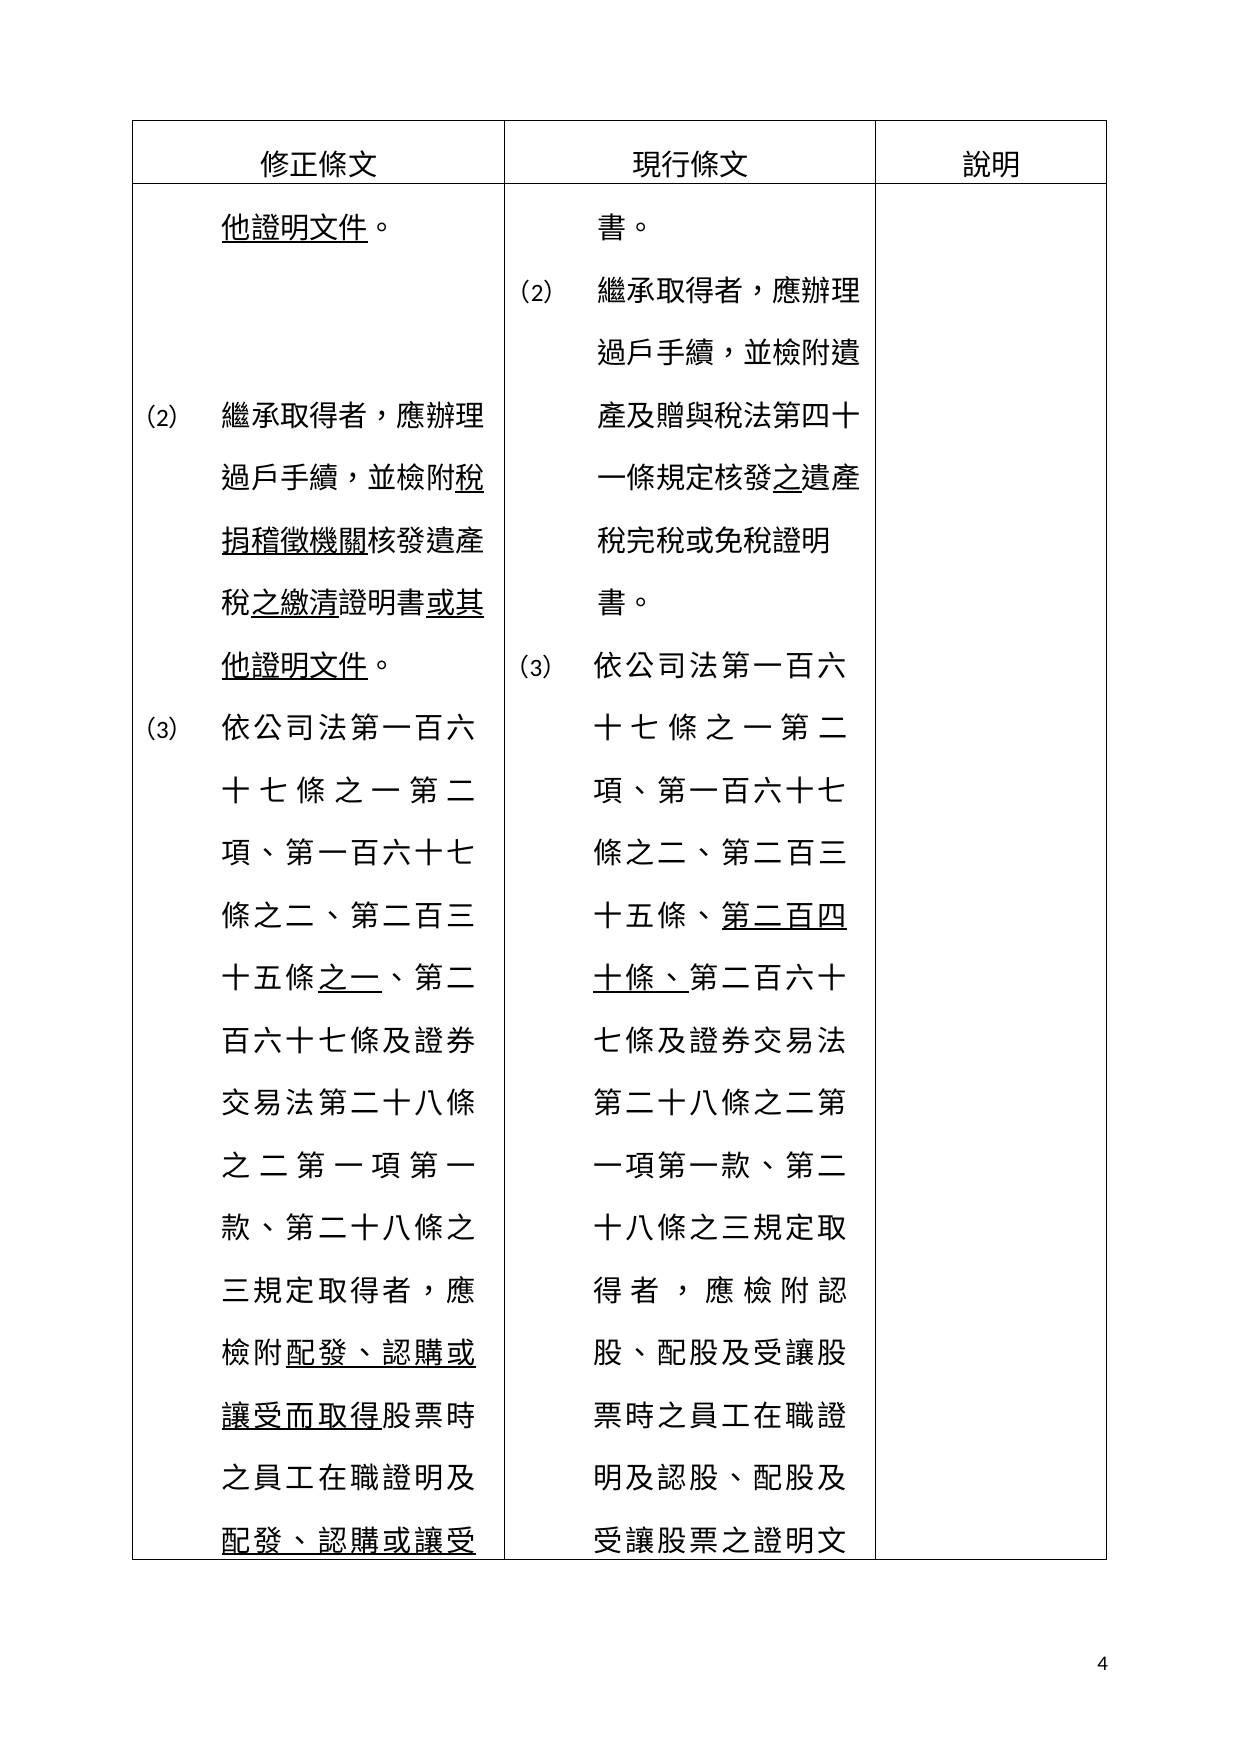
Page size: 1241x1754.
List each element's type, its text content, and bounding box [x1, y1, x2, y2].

table_header 說明 [876, 121, 1106, 183]
table_cell 第七十七條 證券經紀商接受華僑及外國人開戶委託賣出有價證券，應遵照有關法令，依下列規定辦理： 經經濟部投資審議委員會或科學工業園區管理局或加工出口區管理處專案核准者，須留存核准賣出文件影本及稅捐稽徵機關規定之申報納稅代理書。但依規定免申請納稅代理人者得免附申報納稅代理書。該帳戶僅得受託賣出，並以其原核准投資計劃內之有價證券種類及數量為限。如於八十六年十一月十九日「外國人投資條例」及「華僑回國投資條例」修正前，未經經濟部投資審議委員會或科學工業園區管理局或加工出口區管理處專案核准持有未上市股票嗣經核准上市者，須檢附原始投資相關資料如買賣交易憑單、匯款證明、繳稅證明等文件，專函報經本公司同意開戶後，始得受託賣出。 因贈與、繼承、或依公司法第一百六十七條之一第二項、第一百六十七條之二、第二百三十五條之一、第二百六十七條及證券交易法第二十八條之二第一項第一款、第二十八條之三規定取得有價證券、或於喪失本國國籍前及七十九年十二月二十八日華僑及外國人投資證券及其結匯辦法實施前取得之有價證券，以及基於該等有價證券配發、認購或讓受而取得之股票，應檢具本人身分證明文件、公司登記證明文件（或同等效力文件），稅捐稽徵機關規定之申報納稅代理書，及下列文件辦理開戶，該帳戶僅得受託賣出，並僅限於賣出上開有價證券。但依規定免申請納稅代理人者得免附申報納稅代理書。 贈與取得者，應辦理過戶手續，並檢附稅捐稽徵機關核發贈與稅之繳清證明書或其他證明文件。 繼承取得者，應辦理過戶手續，並檢附稅捐稽徵機關核發遺產稅之繳清證明書或其他證明文件。 依公司法第一百六十七條之一第二項、第一百六十七條之二、第二百三十五條之一、第二百六十七條及證券交易法第二十八條之二第一項第一款、第二十八條之三規定取得者，應檢附配發、認購或讓受而取得股票時之員工在職證明及配發、認購或讓受而取得股票之證明文件。 喪失本國國籍前及七十九年十二月二十八日華僑及外國人投資證券及其結匯辦法實施前取得者，應檢附取得有價證券之來源證明或其他證明文件。 合於前款取得之有價證券，得準用第八十二條之一規定賣出。 在本公司集中交易市場第一上市前已取得外國有價證券者，應檢具該外國發行人之股務代理機構出具持有有價證券之證明文件或員工依註冊地國法令認購或獲配股份之證明文件、稅捐稽徵機關規定之申報納稅代理書及本人身分證明文件、公司登記證明文件（或同等效力文件）辦理開戶，該帳戶僅得受託賣出，並僅限於賣出所持有之數量。但依規定免申請納稅代理人者得免附申報納稅代理書。如該有價證券持有人開立本帳戶後，依第七十七條之四規定向證券經紀商辦理開戶買賣有價證券者，應註銷本帳戶。 第一、二及四款委託人依法參與公開收購應賣或因發行公司參與併購而取得之其他上市、第一上市股票，及基於該等股票配發、認購或讓受而取得之股票，得於該等帳戶賣出。 (以下略) [133, 184, 504, 1559]
table_header 修正條文 [133, 121, 504, 183]
table_cell 第七十七條 證券經紀商接受華僑及外國人開戶委託賣出有價證券，應遵照有關法令，依下列規定辦理： 經經濟部投資審議委員會或科學工業園區管理局或加工出口區管理處專案核准者，須留存核准賣出文件影本及稅捐機關規定之所得申報納稅代理書。該帳戶僅得受託賣出，並以其原核准投資計劃內之有價證券種類及數量為限。如於八十六年十一月十九日「外國人投資條例」及「華僑回國投資條例」修正前，未經經濟部投資審議委員會或科學工業園區管理局或加工出口區管理處專案核准持有未上市股票嗣經核准上市者，須檢附原始投資相關資料如買賣交易憑單、匯款證明、繳稅證明等文件，專函報經本公司同意開戶後，始得受託賣出。 因贈與、繼承、或依公司法第一百六十七條之一第二項、第一百六十七條之二、第二百三十五條、第二百四十條、第二百六十七條及證券交易法第二十八條之二第一項第一款、第二十八條之三規定取得有價證券、或於喪失本國國籍前及七十九年十二月二十八日華僑及外國人投資證券及其結匯辦法實施前取得之有價證券，以及基於該等有價證券所生之增資認股及配股，應檢具本人護照影本、公司登記證明文件（或同等效力文件），稅捐機關規定之所得申報納稅代理書，及下列文件向證券商辦理開戶，並僅限於賣出上開之有價證券。 贈與取得者，應辦理過戶手續，並檢附遺產及贈與稅法第四十一條規定核發之贈與稅完稅或免稅證明書。 繼承取得者，應辦理過戶手續，並檢附遺產及贈與稅法第四十一條規定核發之遺產稅完稅或免稅證明書。 依公司法第一百六十七條之一第二項、第一百六十七條之二、第二百三十五條、第二百四十條、第二百六十七條及證券交易法第二十八條之二第一項第一款、第二十八條之三規定取得者，應檢附認股、配股及受讓股票時之員工在職證明及認股、配股及受讓股票之證明文件。 喪失本國國籍前及七十九年十二月二十八日華僑及外國人投資證券及其結匯辦法實施前取得者，應檢附取得有價證券之來源證明或其他相關證明文件。 合於前款取得之有價證券，得準用第八十二條之一規定賣出。 在本公司集中交易市場第一上市前已取得外國有價證券者，應檢具該有價證券發行人在中華民國委任之股務代理機構出具持有有價證券之證明文件或員工依註冊地國法令認購或獲配股份之證明文件、稅捐機關規定之所得申報納稅代理書及本人身分證明文件、公司登記證明文件（或同等效力文件）向證券商辦理開戶委託賣出，並以所持有之數量為限。如該有價證券持有人開立本帳戶後，依第七十七條之四向證券商辦理開戶買賣有價證券者，應註銷本委託賣出帳戶。 第一、二及四款委託人依法參與公開收購應賣或因發行公司參與併購而取得之其他上市（櫃）、第一上市（櫃）或興櫃公司股票，及基於該等股票配發、認購或讓受而取得之股票，得於該等帳戶賣出。 (以下略) [505, 184, 875, 1559]
table_cell [876, 184, 1106, 1559]
table_header 現行條文 [505, 121, 875, 183]
